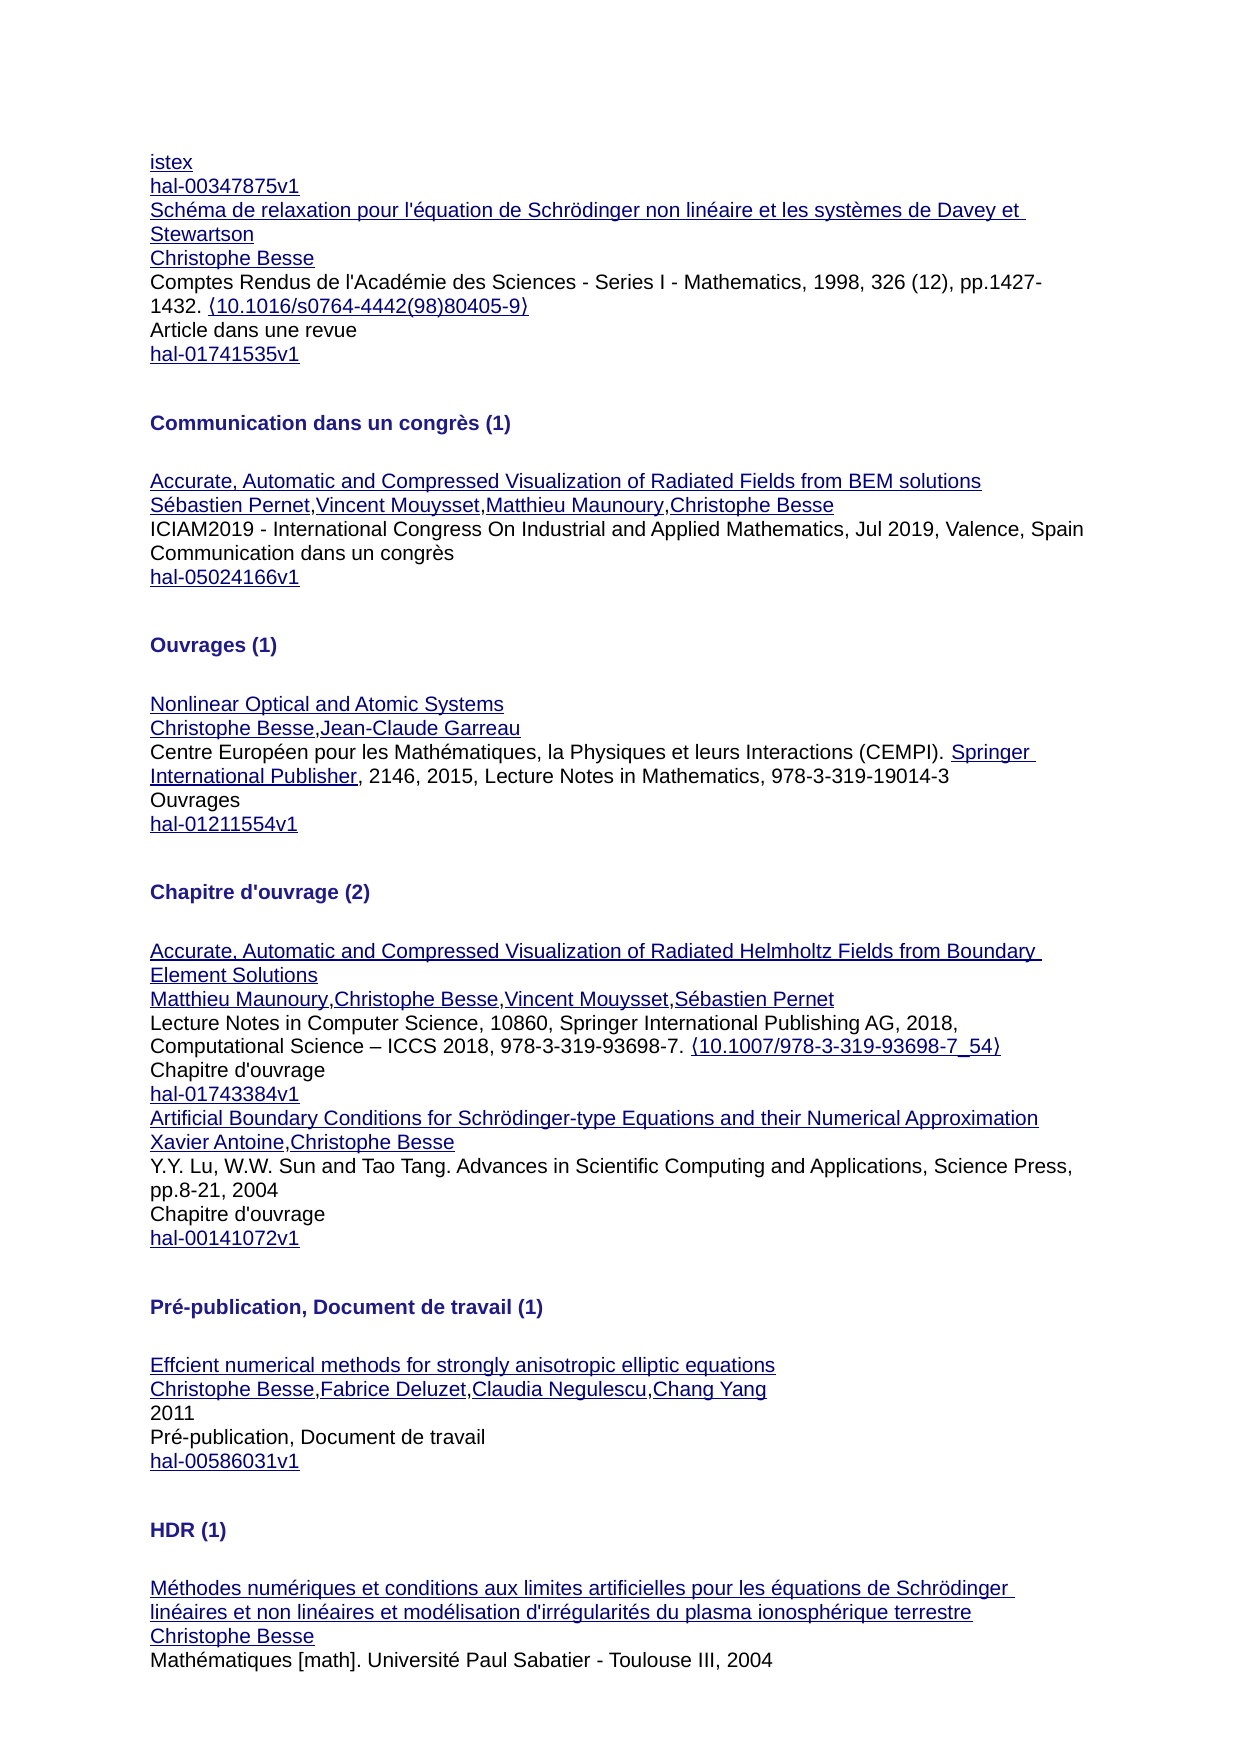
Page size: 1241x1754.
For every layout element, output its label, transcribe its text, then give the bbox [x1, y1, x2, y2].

subtitle Communication dans un congrès (1) [150, 410, 1090, 434]
table_header Méthodes numériques et conditions aux limites artificielles pour les équations de Schrödinger linéaires et non linéaires et modélisation d'irrégularités du plasma ionosphérique terrestre Christophe Besse Mathématiques [math]. Université Paul Sabatier - Toulouse III, 2004 [150, 1576, 1090, 1672]
table_header Effcient numerical methods for strongly anisotropic elliptic equations Christophe Besse,Fabrice Deluzet,Claudia Negulescu,Chang Yang 2011 Pré-publication, Document de travail hal-00586031v1 [150, 1353, 1090, 1473]
subtitle Pré-publication, Document de travail (1) [150, 1295, 1090, 1319]
table_cell Artificial Boundary Conditions for Schrödinger-type Equations and their Numerical Approximation Xavier Antoine,Christophe Besse Y.Y. Lu, W.W. Sun and Tao Tang. Advances in Scientific Computing and Applications, Science Press, pp.8-21, 2004 Chapitre d'ouvrage hal-00141072v1 [150, 1106, 1090, 1250]
table_header Nonlinear Optical and Atomic Systems Christophe Besse,Jean-Claude Garreau Centre Européen pour les Mathématiques, la Physiques et leurs Interactions (CEMPI). Springer International Publisher, 2146, 2015, Lecture Notes in Mathematics, 978-3-319-19014-3 Ouvrages hal-01211554v1 [150, 692, 1090, 835]
table_cell Schéma de relaxation pour l'équation de Schrödinger non linéaire et les systèmes de Davey et Stewartson Christophe Besse Comptes Rendus de l'Académie des Sciences - Series I - Mathematics, 1998, 326 (12), pp.1427-1432. ⟨10.1016/s0764-4442(98)80405-9⟩ Article dans une revue hal-01741535v1 [150, 198, 1090, 366]
table_header Accurate, Automatic and Compressed Visualization of Radiated Helmholtz Fields from Boundary Element Solutions Matthieu Maunoury,Christophe Besse,Vincent Mouysset,Sébastien Pernet Lecture Notes in Computer Science, 10860, Springer International Publishing AG, 2018, Computational Science – ICCS 2018, 978-3-319-93698-7. ⟨10.1007/978-3-319-93698-7_54⟩ Chapitre d'ouvrage hal-01743384v1 [150, 939, 1090, 1106]
subtitle Chapitre d'ouvrage (2) [150, 880, 1090, 904]
subtitle HDR (1) [150, 1518, 1090, 1542]
table_cell istex hal-00347875v1 [150, 150, 1090, 198]
table_header Accurate, Automatic and Compressed Visualization of Radiated Fields from BEM solutions Sébastien Pernet,Vincent Mouysset,Matthieu Maunoury,Christophe Besse ICIAM2019 - International Congress On Industrial and Applied Mathematics, Jul 2019, Valence, Spain Communication dans un congrès hal-05024166v1 [150, 469, 1090, 588]
subtitle Ouvrages (1) [150, 633, 1090, 657]
